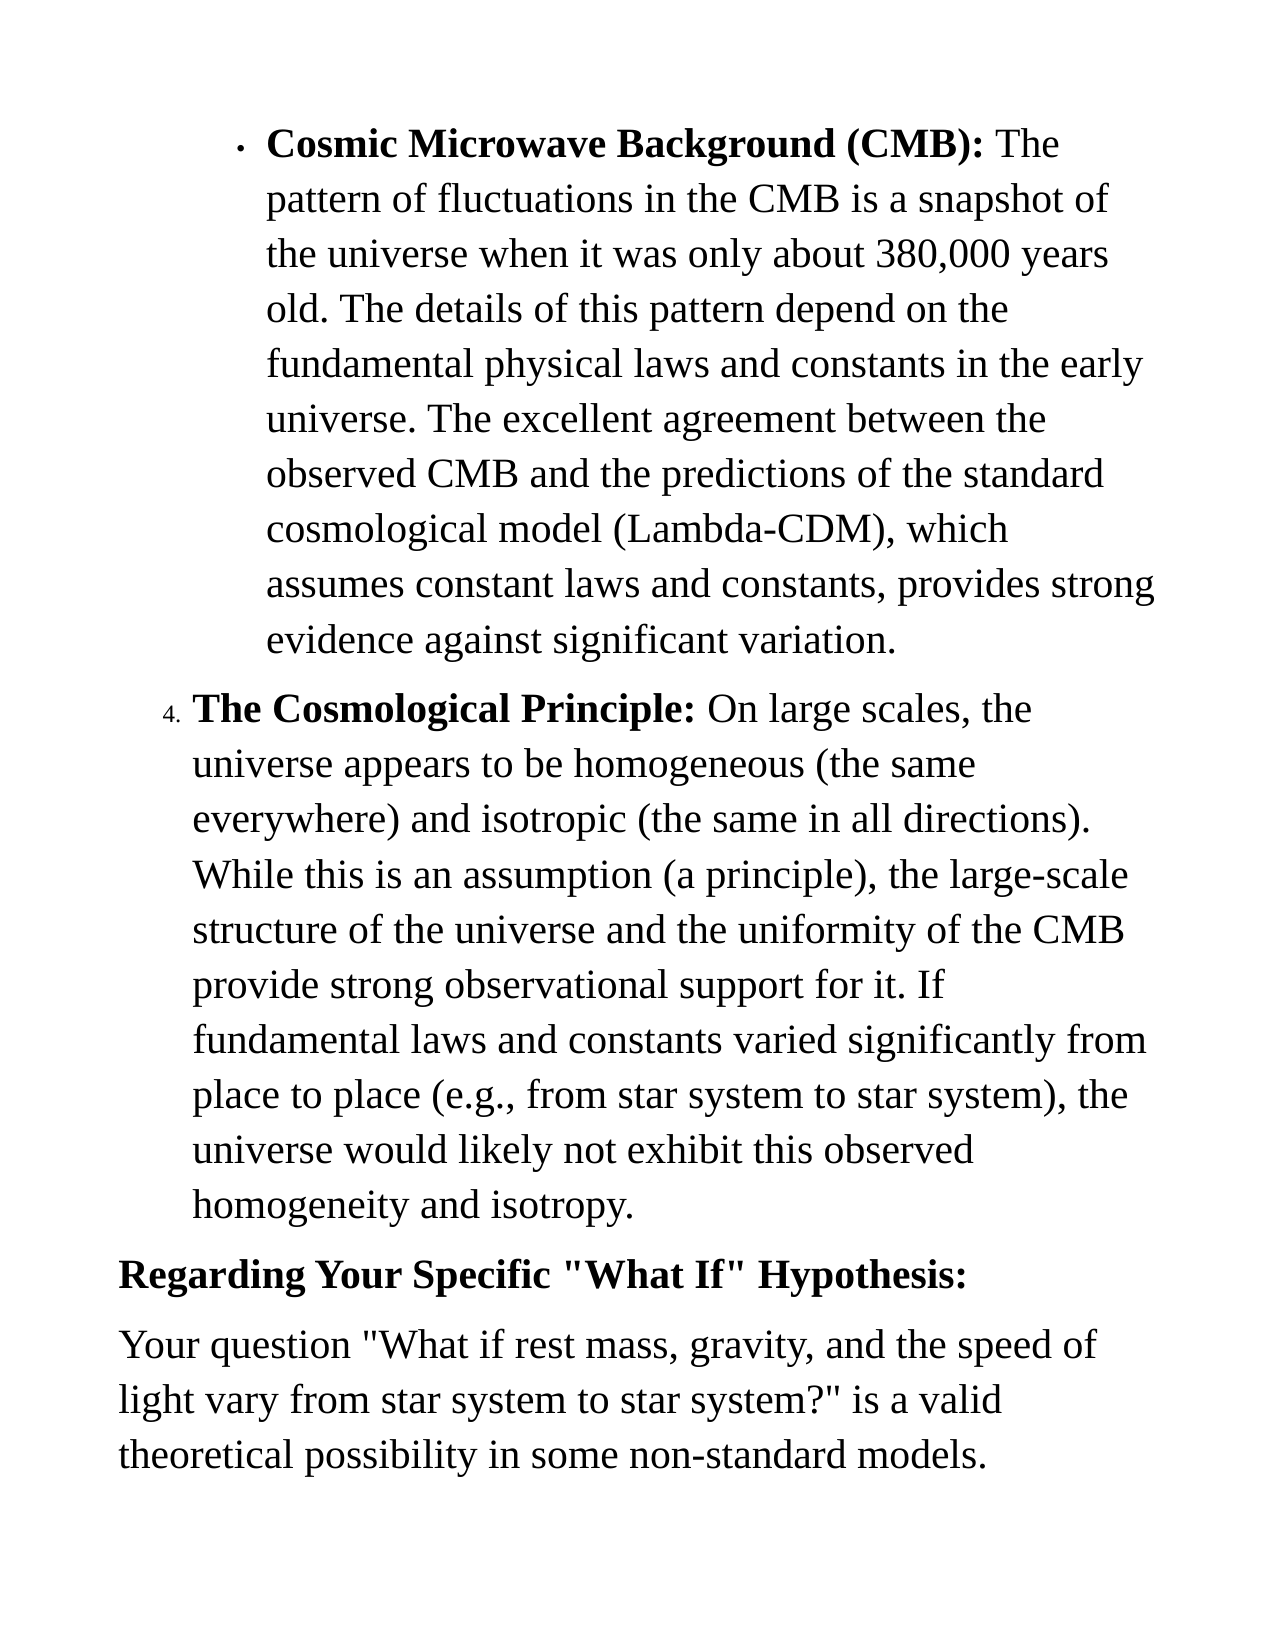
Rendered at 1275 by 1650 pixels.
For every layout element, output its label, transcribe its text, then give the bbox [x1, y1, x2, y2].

text Your question "What if rest mass, gravity, and the speed of light vary from star system to star system?" is a valid theoretical possibility in some non-standard models. [118, 1319, 1157, 1477]
list Cosmic Microwave Background (CMB): The pattern of fluctuations in the CMB is a snapshot of the universe when it was only about 380,000 years old. The details of this pattern depend on the fundamental physical laws and constants in the early universe. The excellent agreement between the observed CMB and the predictions of the standard cosmological model (Lambda-CDM), which assumes constant laws and constants, provides strong evidence against significant variation. [236, 118, 1157, 662]
list The Cosmological Principle: On large scales, the universe appears to be homogeneous (the same everywhere) and isotropic (the same in all directions). While this is an assumption (a principle), the large-scale structure of the universe and the uniformity of the CMB provide strong observational support for it. If fundamental laws and constants varied significantly from place to place (e.g., from star system to star system), the universe would likely not exhibit this observed homogeneity and isotropy. [162, 684, 1157, 1228]
text Regarding Your Specific "What If" Hypothesis: [118, 1249, 1157, 1297]
